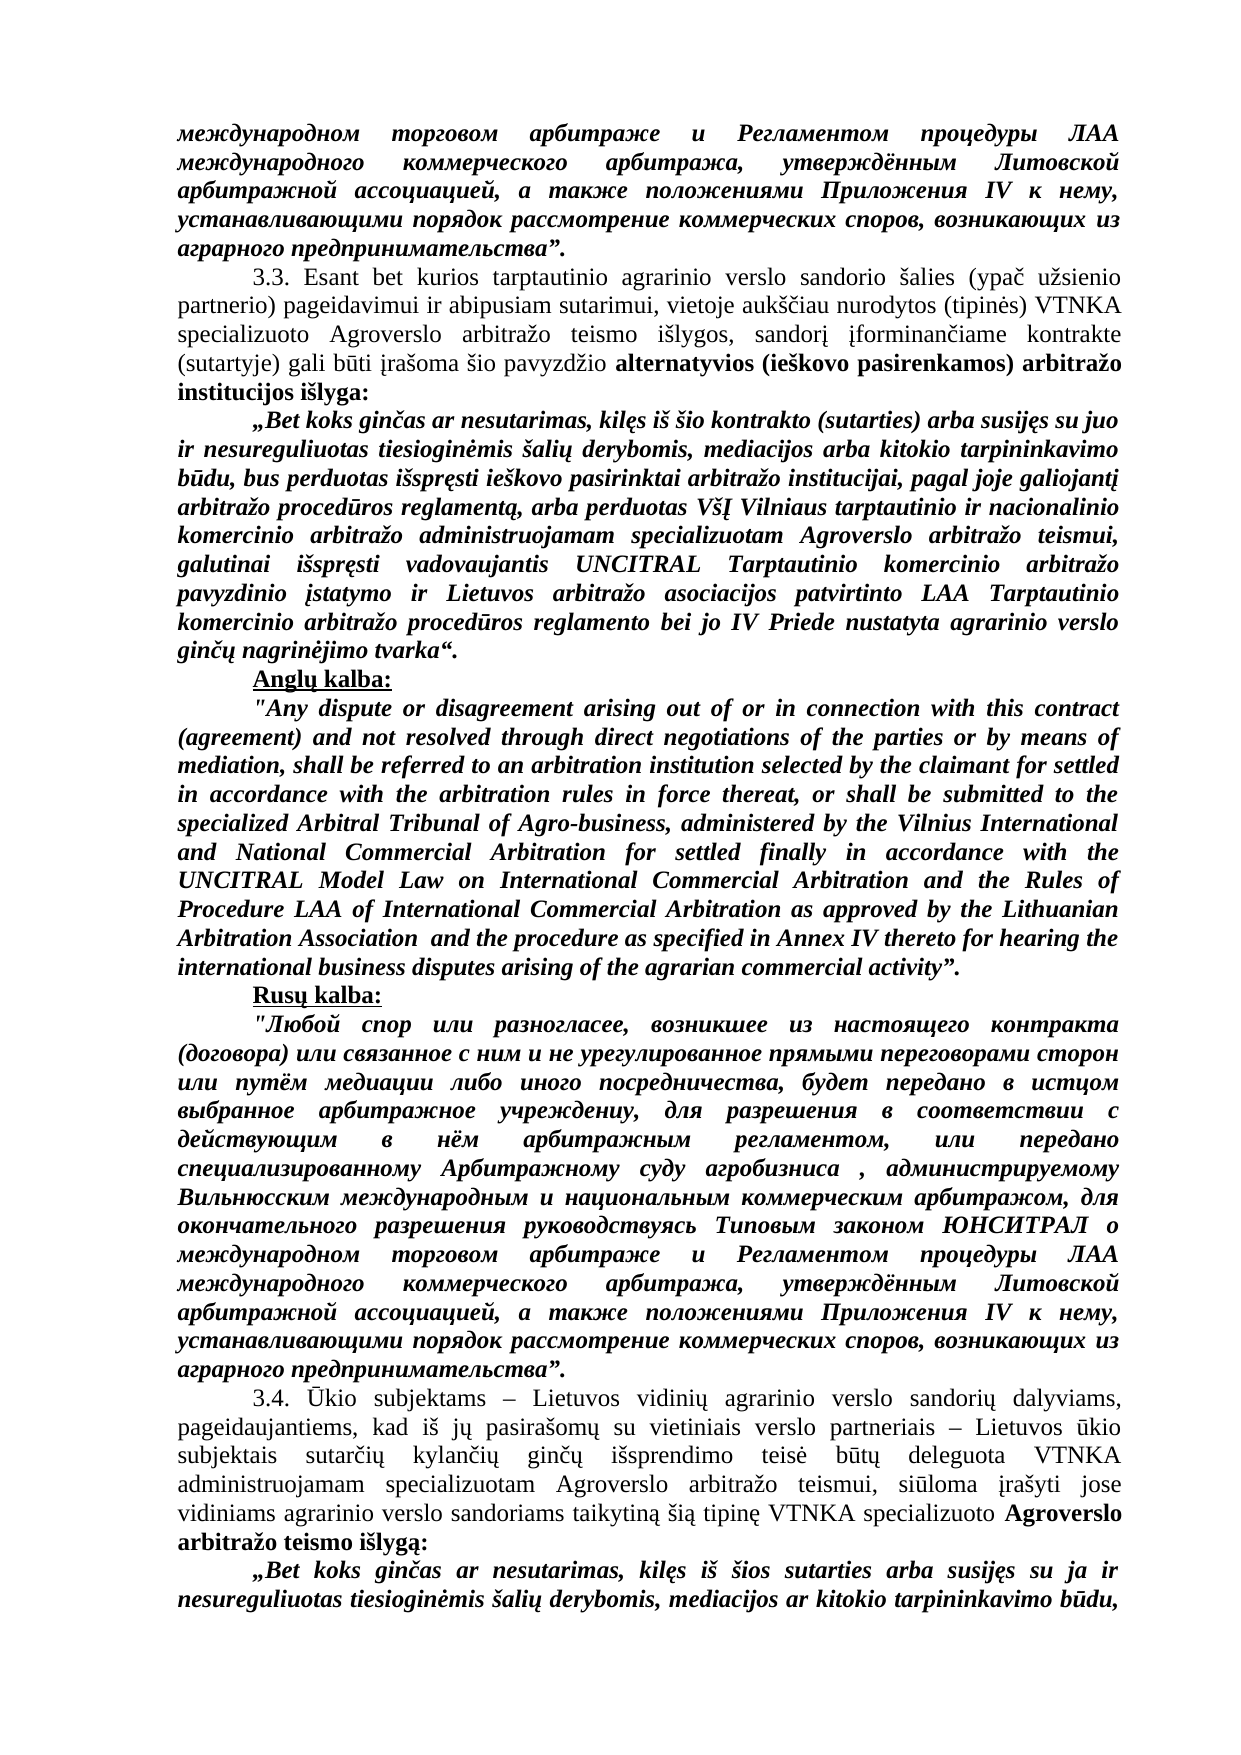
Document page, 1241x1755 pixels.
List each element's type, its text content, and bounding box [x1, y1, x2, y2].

text Rusų kalba: [177, 981, 1122, 1009]
text международном торговом арбитраже и Регламентом процедуры ЛАА международного коммерческого арбитража, утверждённым Литовской арбитражной ассоциацией, а также положениями Приложения IV к нему, устанавливающими порядок рассмотрение коммерческих споров, возникающих из аграрного предпринимательства”. [177, 118, 1122, 262]
text „Bet koks ginčas ar nesutarimas, kilęs iš šio kontrakto (sutarties) arba susijęs su juo ir nesureguliuotas tiesioginėmis šalių derybomis, mediacijos arba kitokio tarpininkavimo būdu, bus perduotas išspręsti ieškovo pasirinktai arbitražo institucijai, pagal joje galiojantį arbitražo procedūros reglamentą, arba perduotas VšĮ Vilniaus tarptautinio ir nacionalinio komercinio arbitražo administruojamam specializuotam Agroverslo arbitražo teismui, galutinai išspręsti vadovaujantis UNCITRAL Tarptautinio komercinio arbitražo pavyzdinio įstatymo ir Lietuvos arbitražo asociacijos patvirtinto LAA Tarptautinio komercinio arbitražo procedūros reglamento bei jo IV Priede nustatyta agrarinio verslo ginčų nagrinėjimo tvarka“. [177, 406, 1122, 664]
text "Any dispute or disagreement arising out of or in connection with this contract (agreement) and not resolved through direct negotiations of the parties or by means of mediation, shall be referred to an arbitration institution selected by the claimant for settled in accordance with the arbitration rules in force thereat, or shall be submitted to the specialized Arbitral Tribunal of Agro-business, administered by the Vilnius International and National Commercial Arbitration for settled finally in accordance with the UNCITRAL Model Law on International Commercial Arbitration and the Rules of Procedure LAA of International Commercial Arbitration as approved by the Lithuanian Arbitration Association and the procedure as specified in Annex IV thereto for hearing the international business disputes arising of the agrarian commercial activity”. [177, 693, 1122, 981]
text Anglų kalba: [177, 664, 1122, 693]
text "Любой спор или разногласeе, возникшее из настоящего контракта (договора) или связанное с ним и не урегулированное прямыми переговорами сторон или путём медиации либо иного посредничества, будет передано в истцом выбранное арбитражное учреждениу, для разрешения в соответствии с действующим в нём арбитражным регламентом, или передано специализированному Арбитражному суду агробизниса , администрируемому Вильнюсским международным и национальным коммерческим арбитражом, для окончательного разрешения руководствуясь Типовым законом ЮНСИТРАЛ о международном торговом арбитраже и Регламентом процедуры ЛАА международного коммерческого арбитража, утверждённым Литовской арбитражной ассоциацией, а также положениями Приложения IV к нему, устанавливающими порядок рассмотрение коммерческих споров, возникающих из аграрного предпринимательства”. [177, 1009, 1122, 1383]
text „Bet koks ginčas ar nesutarimas, kilęs iš šios sutarties arba susijęs su ja ir nesureguliuotas tiesioginėmis šalių derybomis, mediacijos ar kitokio tarpininkavimo būdu, [177, 1556, 1122, 1613]
text 3.4. Ūkio subjektams – Lietuvos vidinių agrarinio verslo sandorių dalyviams, pageidaujantiems, kad iš jų pasirašomų su vietiniais verslo partneriais – Lietuvos ūkio subjektais sutarčių kylančių ginčų išsprendimo teisė būtų deleguota VTNKA administruojamam specializuotam Agroverslo arbitražo teismui, siūloma įrašyti jose vidiniams agrarinio verslo sandoriams taikytiną šią tipinę VTNKA specializuoto Agroverslo arbitražo teismo išlygą: [177, 1383, 1122, 1556]
text 3.3. Esant bet kurios tarptautinio agrarinio verslo sandorio šalies (ypač užsienio partnerio) pageidavimui ir abipusiam sutarimui, vietoje aukščiau nurodytos (tipinės) VTNKA specializuoto Agroverslo arbitražo teismo išlygos, sandorį įforminančiame kontrakte (sutartyje) gali būti įrašoma šio pavyzdžio alternatyvios (ieškovo pasirenkamos) arbitražo institucijos išlyga: [177, 262, 1122, 406]
